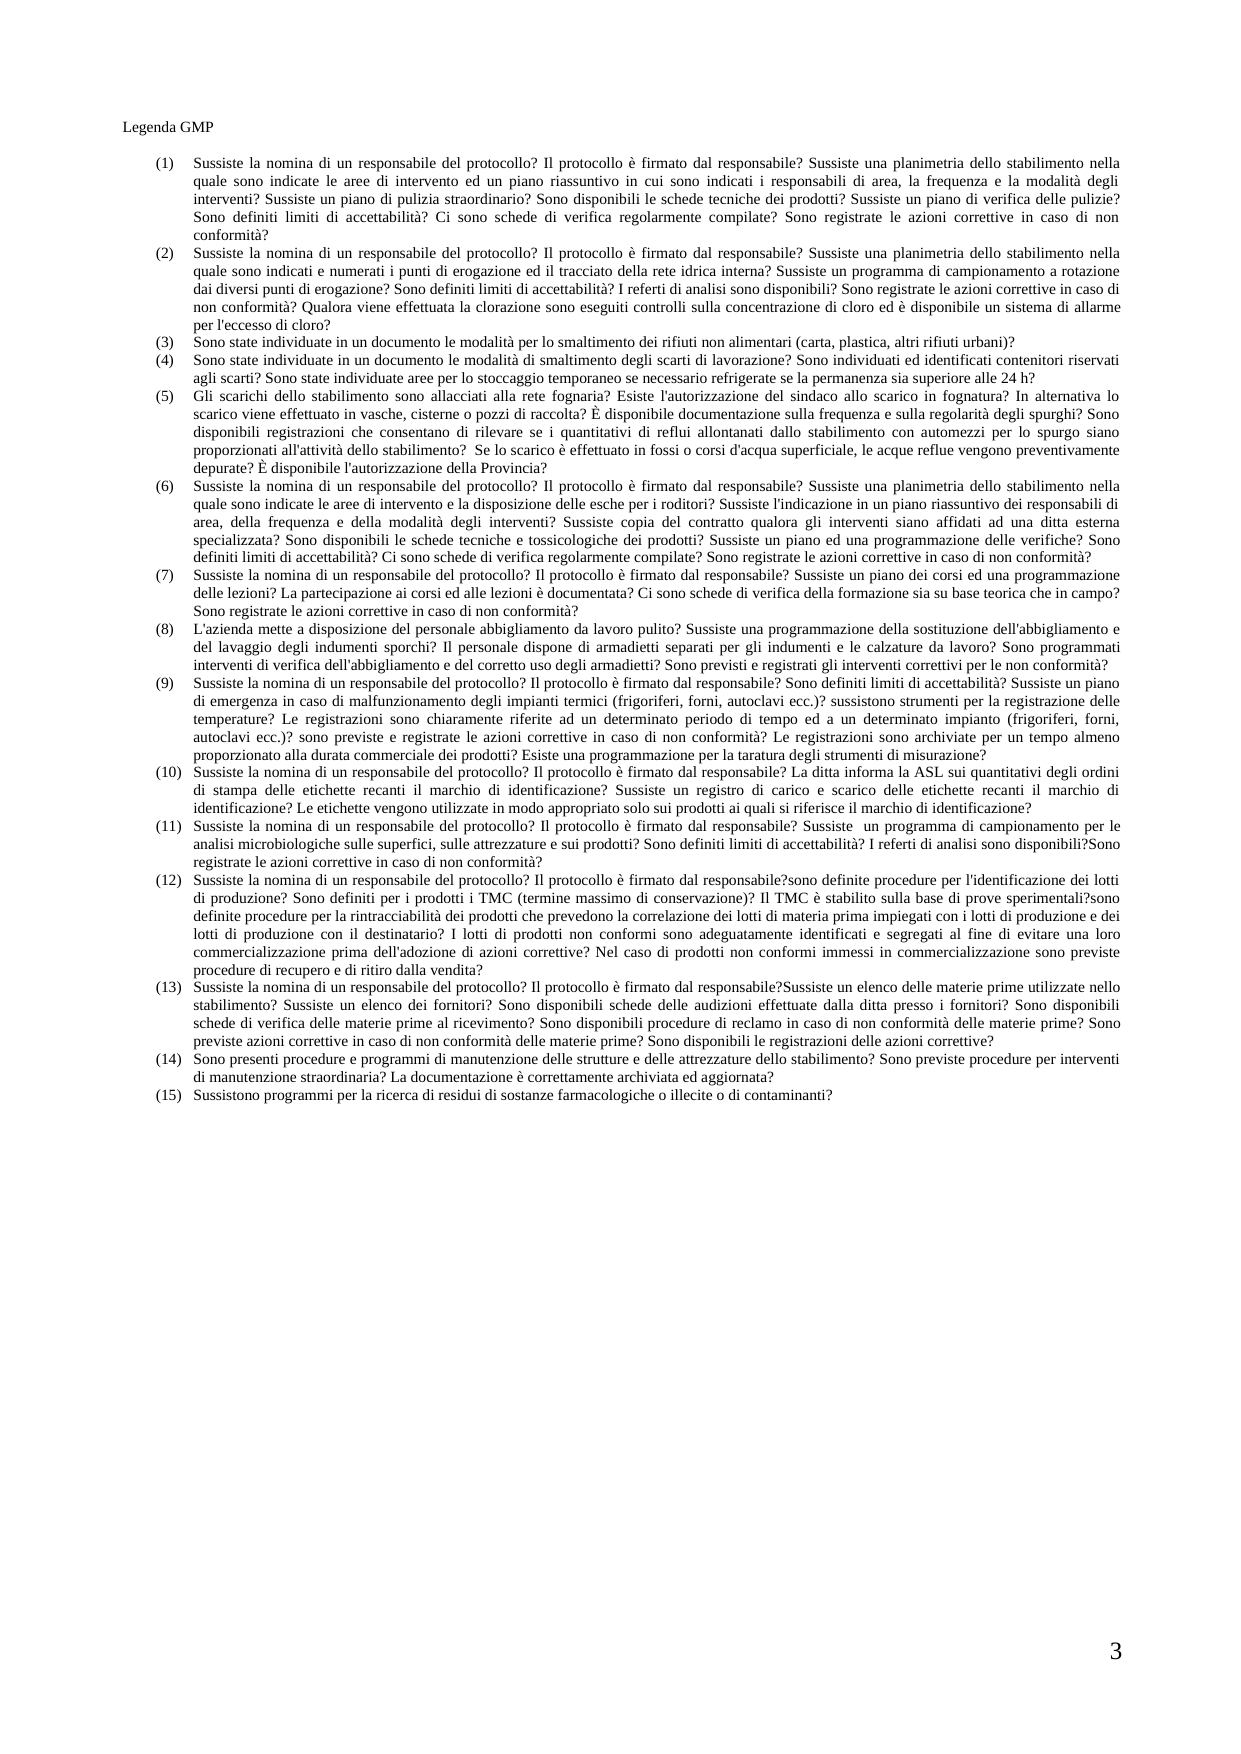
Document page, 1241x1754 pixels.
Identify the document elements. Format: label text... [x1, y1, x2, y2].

list Sussiste la nomina di un responsabile del protocollo? Il protocollo è firmato dal responsabile?Sussiste un elenco delle materie prime utilizzate nello stabilimento? Sussiste un elenco dei fornitori? Sono disponibili schede delle audizioni effettuate dalla ditta presso i fornitori? Sono disponibili schede di verifica delle materie prime al ricevimento? Sono disponibili procedure di reclamo in caso di non conformità delle materie prime? Sono previste azioni correttive in caso di non conformità delle materie prime? Sono disponibili le registrazioni delle azioni correttive? [156, 978, 1122, 1050]
list Sussistono programmi per la ricerca di residui di sostanze farmacologiche o illecite o di contaminanti? [156, 1086, 1122, 1104]
list Sussiste la nomina di un responsabile del protocollo? Il protocollo è firmato dal responsabile? La ditta informa la ASL sui quantitativi degli ordini di stampa delle etichette recanti il marchio di identificazione? Sussiste un registro di carico e scarico delle etichette recanti il marchio di identificazione? Le etichette vengono utilizzate in modo appropriato solo sui prodotti ai quali si riferisce il marchio di identificazione? [156, 763, 1122, 817]
list Sussiste la nomina di un responsabile del protocollo? Il protocollo è firmato dal responsabile?sono definite procedure per l'identificazione dei lotti di produzione? Sono definiti per i prodotti i TMC (termine massimo di conservazione)? Il TMC è stabilito sulla base di prove sperimentali?sono definite procedure per la rintracciabilità dei prodotti che prevedono la correlazione dei lotti di materia prima impiegati con i lotti di produzione e dei lotti di produzione con il destinatario? I lotti di prodotti non conformi sono adeguatamente identificati e segregati al fine di evitare una loro commercializzazione prima dell'adozione di azioni correttive? Nel caso di prodotti non conformi immessi in commercializzazione sono previste procedure di recupero e di ritiro dalla vendita? [156, 871, 1122, 978]
list Sussiste la nomina di un responsabile del protocollo? Il protocollo è firmato dal responsabile? Sono definiti limiti di accettabilità? Sussiste un piano di emergenza in caso di malfunzionamento degli impianti termici (frigoriferi, forni, autoclavi ecc.)? sussistono strumenti per la registrazione delle temperature? Le registrazioni sono chiaramente riferite ad un determinato periodo di tempo ed a un determinato impianto (frigoriferi, forni, autoclavi ecc.)? sono previste e registrate le azioni correttive in caso di non conformità? Le registrazioni sono archiviate per un tempo almeno proporzionato alla durata commerciale dei prodotti? Esiste una programmazione per la taratura degli strumenti di misurazione? [156, 674, 1122, 763]
list Sussiste la nomina di un responsabile del protocollo? Il protocollo è firmato dal responsabile? Sussiste una planimetria dello stabilimento nella quale sono indicati e numerati i punti di erogazione ed il tracciato della rete idrica interna? Sussiste un programma di campionamento a rotazione dai diversi punti di erogazione? Sono definiti limiti di accettabilità? I referti di analisi sono disponibili? Sono registrate le azioni correttive in caso di non conformità? Qualora viene effettuata la clorazione sono eseguiti controlli sulla concentrazione di cloro ed è disponibile un sistema di allarme per l'eccesso di cloro? [156, 244, 1122, 333]
list Sono state individuate in un documento le modalità di smaltimento degli scarti di lavorazione? Sono individuati ed identificati contenitori riservati agli scarti? Sono state individuate aree per lo stoccaggio temporaneo se necessario refrigerate se la permanenza sia superiore alle 24 h? [156, 351, 1122, 387]
list Sussiste la nomina di un responsabile del protocollo? Il protocollo è firmato dal responsabile? Sussiste un programma di campionamento per le analisi microbiologiche sulle superfici, sulle attrezzature e sui prodotti? Sono definiti limiti di accettabilità? I referti di analisi sono disponibili?Sono registrate le azioni correttive in caso di non conformità? [156, 817, 1122, 871]
list Sono presenti procedure e programmi di manutenzione delle strutture e delle attrezzature dello stabilimento? Sono previste procedure per interventi di manutenzione straordinaria? La documentazione è correttamente archiviata ed aggiornata? [156, 1050, 1122, 1086]
list Sussiste la nomina di un responsabile del protocollo? Il protocollo è firmato dal responsabile? Sussiste una planimetria dello stabilimento nella quale sono indicate le aree di intervento e la disposizione delle esche per i roditori? Sussiste l'indicazione in un piano riassuntivo dei responsabili di area, della frequenza e della modalità degli interventi? Sussiste copia del contratto qualora gli interventi siano affidati ad una ditta esterna specializzata? Sono disponibili le schede tecniche e tossicologiche dei prodotti? Sussiste un piano ed una programmazione delle verifiche? Sono definiti limiti di accettabilità? Ci sono schede di verifica regolarmente compilate? Sono registrate le azioni correttive in caso di non conformità? [156, 477, 1122, 566]
text Legenda GMP [118, 117, 1122, 136]
list Sussiste la nomina di un responsabile del protocollo? Il protocollo è firmato dal responsabile? Sussiste una planimetria dello stabilimento nella quale sono indicate le aree di intervento ed un piano riassuntivo in cui sono indicati i responsabili di area, la frequenza e la modalità degli interventi? Sussiste un piano di pulizia straordinario? Sono disponibili le schede tecniche dei prodotti? Sussiste un piano di verifica delle pulizie? Sono definiti limiti di accettabilità? Ci sono schede di verifica regolarmente compilate? Sono registrate le azioni correttive in caso di non conformità? [156, 154, 1122, 244]
list Sono state individuate in un documento le modalità per lo smaltimento dei rifiuti non alimentari (carta, plastica, altri rifiuti urbani)? [156, 333, 1122, 351]
list Gli scarichi dello stabilimento sono allacciati alla rete fognaria? Esiste l'autorizzazione del sindaco allo scarico in fognatura? In alternativa lo scarico viene effettuato in vasche, cisterne o pozzi di raccolta? È disponibile documentazione sulla frequenza e sulla regolarità degli spurghi? Sono disponibili registrazioni che consentano di rilevare se i quantitativi di reflui allontanati dallo stabilimento con automezzi per lo spurgo siano proporzionati all'attività dello stabilimento? Se lo scarico è effettuato in fossi o corsi d'acqua superficiale, le acque reflue vengono preventivamente depurate? È disponibile l'autorizzazione della Provincia? [156, 387, 1122, 477]
list Sussiste la nomina di un responsabile del protocollo? Il protocollo è firmato dal responsabile? Sussiste un piano dei corsi ed una programmazione delle lezioni? La partecipazione ai corsi ed alle lezioni è documentata? Ci sono schede di verifica della formazione sia su base teorica che in campo? Sono registrate le azioni correttive in caso di non conformità? [156, 566, 1122, 620]
list L'azienda mette a disposizione del personale abbigliamento da lavoro pulito? Sussiste una programmazione della sostituzione dell'abbigliamento e del lavaggio degli indumenti sporchi? Il personale dispone di armadietti separati per gli indumenti e le calzature da lavoro? Sono programmati interventi di verifica dell'abbigliamento e del corretto uso degli armadietti? Sono previsti e registrati gli interventi correttivi per le non conformità? [156, 620, 1122, 674]
